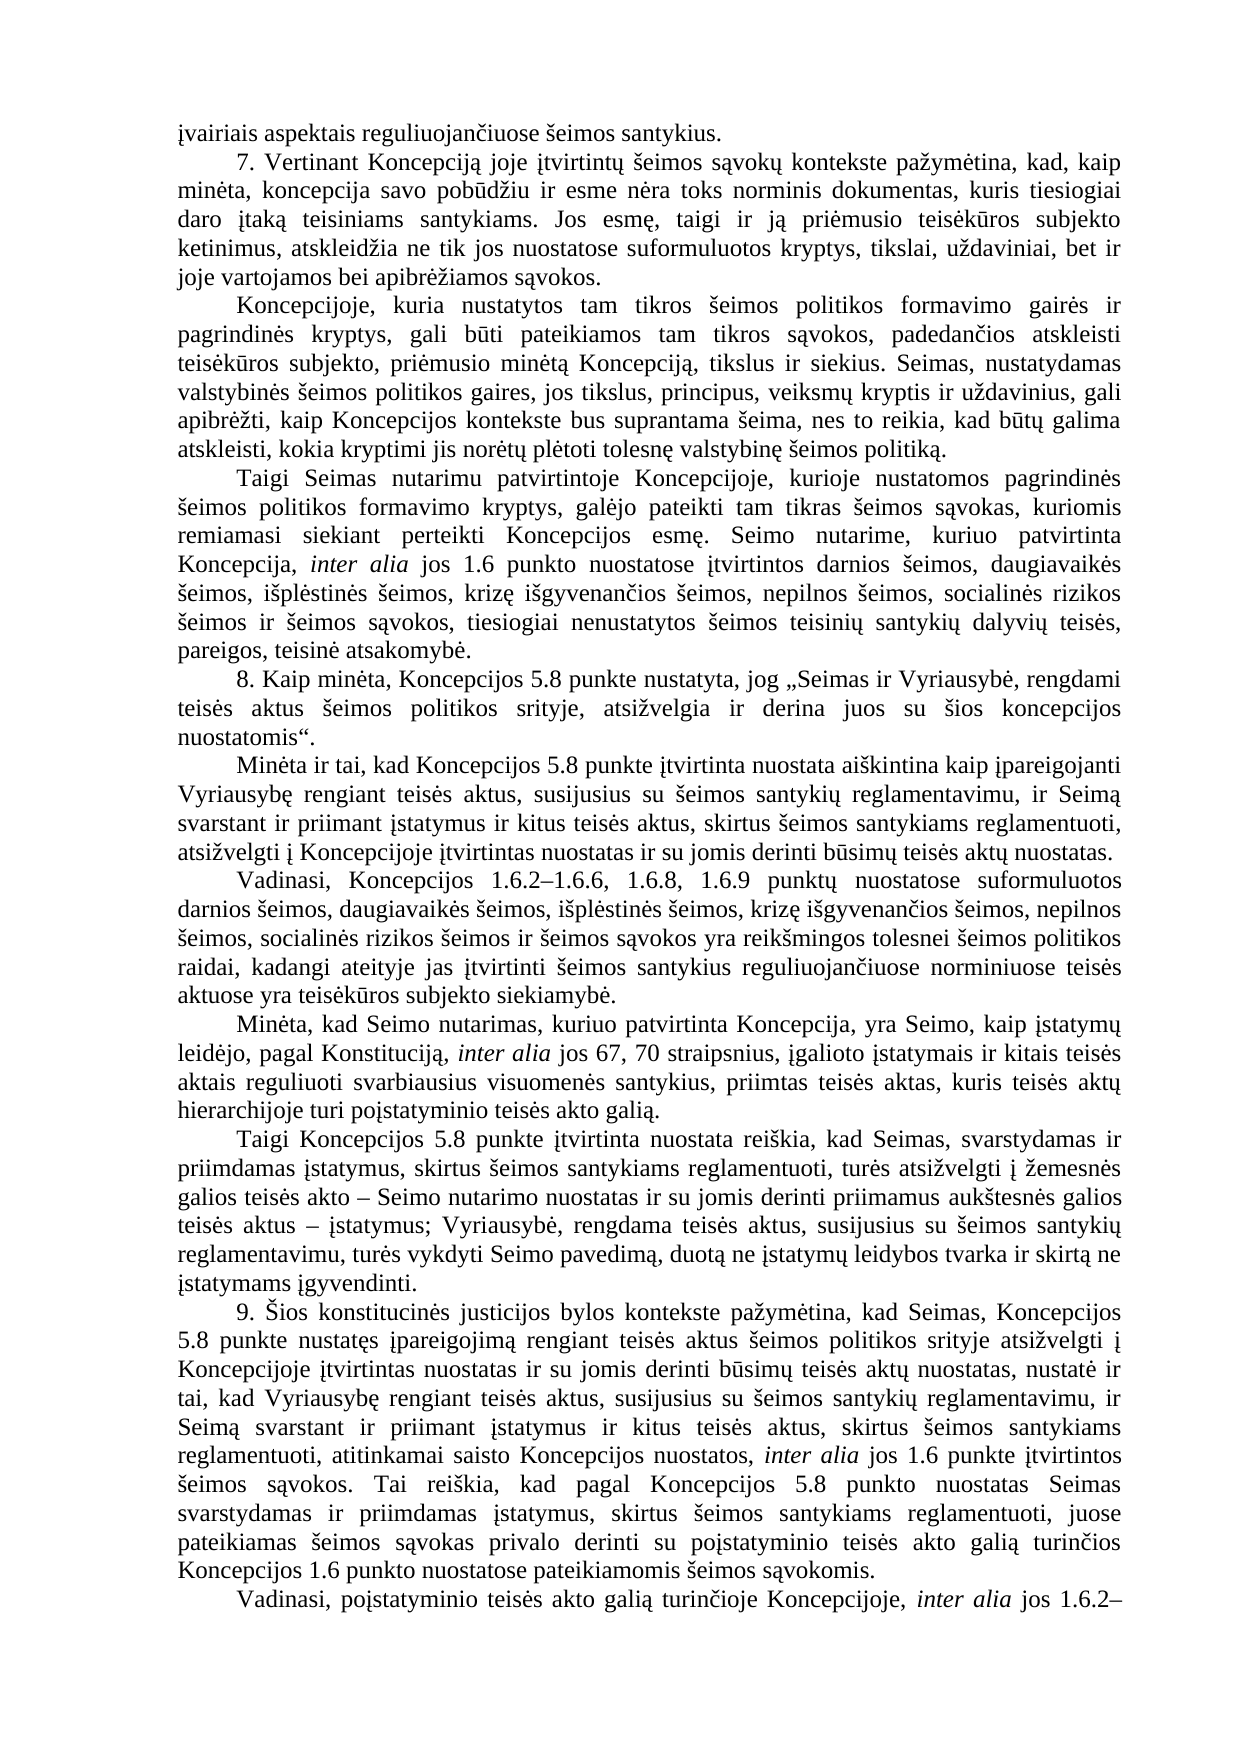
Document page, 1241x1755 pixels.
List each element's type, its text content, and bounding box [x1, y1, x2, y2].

text Minėta, kad Seimo nutarimas, kuriuo patvirtinta Koncepcija, yra Seimo, kaip įstatymų leidėjo, pagal Konstituciją, inter alia jos 67, 70 straipsnius, įgalioto įstatymais ir kitais teisės aktais reguliuoti svarbiausius visuomenės santykius, priimtas teisės aktas, kuris teisės aktų hierarchijoje turi poįstatyminio teisės akto galią. [177, 1009, 1122, 1124]
text Koncepcijoje, kuria nustatytos tam tikros šeimos politikos formavimo gairės ir pagrindinės kryptys, gali būti pateikiamos tam tikros sąvokos, padedančios atskleisti teisėkūros subjekto, priėmusio minėtą Koncepciją, tikslus ir siekius. Seimas, nustatydamas valstybinės šeimos politikos gaires, jos tikslus, principus, veiksmų kryptis ir uždavinius, gali apibrėžti, kaip Koncepcijos kontekste bus suprantama šeima, nes to reikia, kad būtų galima atskleisti, kokia kryptimi jis norėtų plėtoti tolesnę valstybinę šeimos politiką. [177, 291, 1122, 463]
text Minėta ir tai, kad Koncepcijos 5.8 punkte įtvirtinta nuostata aiškintina kaip įpareigojanti Vyriausybę rengiant teisės aktus, susijusius su šeimos santykių reglamentavimu, ir Seimą svarstant ir priimant įstatymus ir kitus teisės aktus, skirtus šeimos santykiams reglamentuoti, atsižvelgti į Koncepcijoje įtvirtintas nuostatas ir su jomis derinti būsimų teisės aktų nuostatas. [177, 751, 1122, 866]
text 7. Vertinant Koncepciją joje įtvirtintų šeimos sąvokų kontekste pažymėtina, kad, kaip minėta, koncepcija savo pobūdžiu ir esme nėra toks norminis dokumentas, kuris tiesiogiai daro įtaką teisiniams santykiams. Jos esmę, taigi ir ją priėmusio teisėkūros subjekto ketinimus, atskleidžia ne tik jos nuostatose suformuluotos kryptys, tikslai, uždaviniai, bet ir joje vartojamos bei apibrėžiamos sąvokos. [177, 147, 1122, 291]
text įvairiais aspektais reguliuojančiuose šeimos santykius. [177, 118, 1122, 147]
text Taigi Koncepcijos 5.8 punkte įtvirtinta nuostata reiškia, kad Seimas, svarstydamas ir priimdamas įstatymus, skirtus šeimos santykiams reglamentuoti, turės atsižvelgti į žemesnės galios teisės akto – Seimo nutarimo nuostatas ir su jomis derinti priimamus aukštesnės galios teisės aktus – įstatymus; Vyriausybė, rengdama teisės aktus, susijusius su šeimos santykių reglamentavimu, turės vykdyti Seimo pavedimą, duotą ne įstatymų leidybos tvarka ir skirtą ne įstatymams įgyvendinti. [177, 1124, 1122, 1297]
text Vadinasi, Koncepcijos 1.6.2–1.6.6, 1.6.8, 1.6.9 punktų nuostatose suformuluotos darnios šeimos, daugiavaikės šeimos, išplėstinės šeimos, krizę išgyvenančios šeimos, nepilnos šeimos, socialinės rizikos šeimos ir šeimos sąvokos yra reikšmingos tolesnei šeimos politikos raidai, kadangi ateityje jas įtvirtinti šeimos santykius reguliuojančiuose norminiuose teisės aktuose yra teisėkūros subjekto siekiamybė. [177, 866, 1122, 1009]
text 9. Šios konstitucinės justicijos bylos kontekste pažymėtina, kad Seimas, Koncepcijos 5.8 punkte nustatęs įpareigojimą rengiant teisės aktus šeimos politikos srityje atsižvelgti į Koncepcijoje įtvirtintas nuostatas ir su jomis derinti būsimų teisės aktų nuostatas, nustatė ir tai, kad Vyriausybę rengiant teisės aktus, susijusius su šeimos santykių reglamentavimu, ir Seimą svarstant ir priimant įstatymus ir kitus teisės aktus, skirtus šeimos santykiams reglamentuoti, atitinkamai saisto Koncepcijos nuostatos, inter alia jos 1.6 punkte įtvirtintos šeimos sąvokos. Tai reiškia, kad pagal Koncepcijos 5.8 punkto nuostatas Seimas svarstydamas ir priimdamas įstatymus, skirtus šeimos santykiams reglamentuoti, juose pateikiamas šeimos sąvokas privalo derinti su poįstatyminio teisės akto galią turinčios Koncepcijos 1.6 punkto nuostatose pateikiamomis šeimos sąvokomis. [177, 1297, 1122, 1584]
text 8. Kaip minėta, Koncepcijos 5.8 punkte nustatyta, jog „Seimas ir Vyriausybė, rengdami teisės aktus šeimos politikos srityje, atsižvelgia ir derina juos su šios koncepcijos nuostatomis“. [177, 664, 1122, 751]
text Vadinasi, poįstatyminio teisės akto galią turinčioje Koncepcijoje, inter alia jos 1.6.2– [177, 1584, 1122, 1613]
text Taigi Seimas nutarimu patvirtintoje Koncepcijoje, kurioje nustatomos pagrindinės šeimos politikos formavimo kryptys, galėjo pateikti tam tikras šeimos sąvokas, kuriomis remiamasi siekiant perteikti Koncepcijos esmę. Seimo nutarime, kuriuo patvirtinta Koncepcija, inter alia jos 1.6 punkto nuostatose įtvirtintos darnios šeimos, daugiavaikės šeimos, išplėstinės šeimos, krizę išgyvenančios šeimos, nepilnos šeimos, socialinės rizikos šeimos ir šeimos sąvokos, tiesiogiai nenustatytos šeimos teisinių santykių dalyvių teisės, pareigos, teisinė atsakomybė. [177, 463, 1122, 664]
